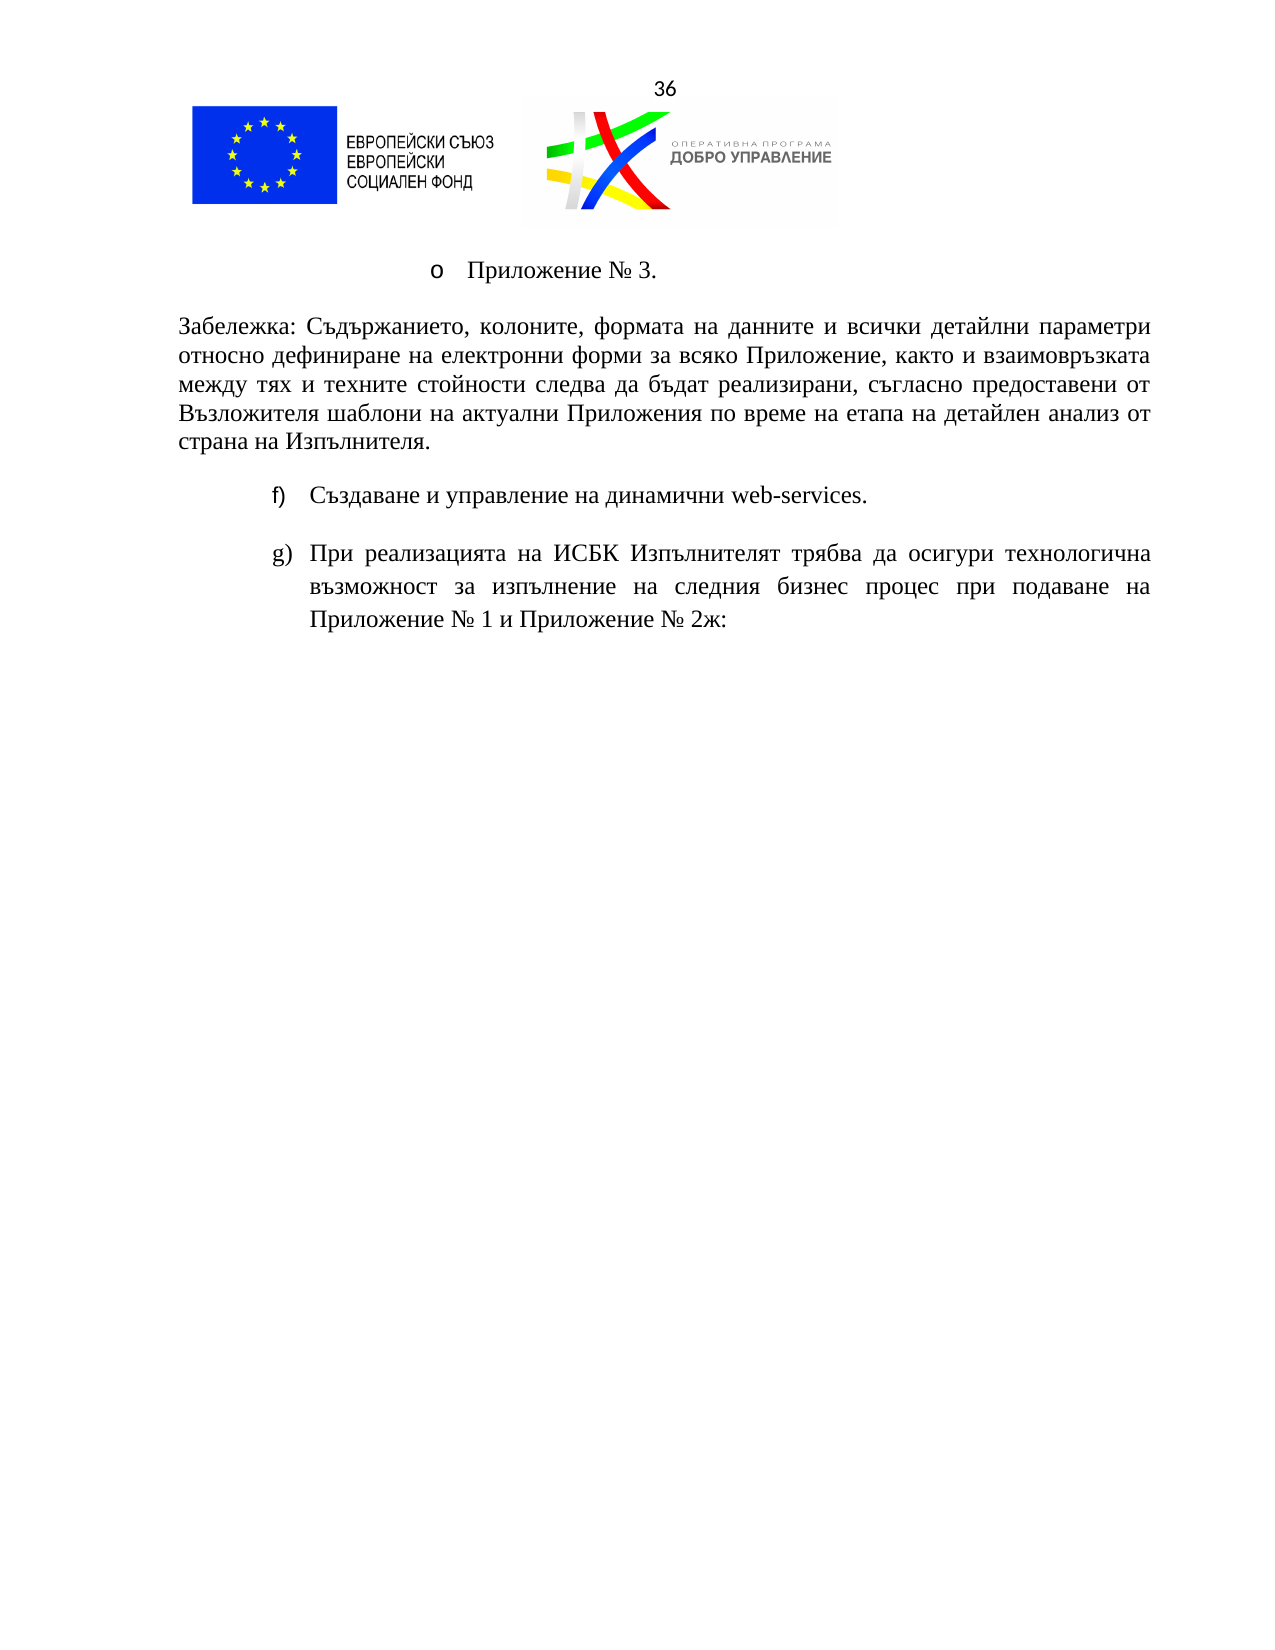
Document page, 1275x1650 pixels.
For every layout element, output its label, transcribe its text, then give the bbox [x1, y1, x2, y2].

list При реализацията на ИСБК Изпълнителят трябва да осигури технологична възможност за изпълнение на следния бизнес процес при подаване на Приложение № 1 и Приложение № 2ж: [272, 538, 1152, 633]
text Забележка: Съдържанието, колоните, формата на данните и всички детайлни параметри относно дефиниране на електронни форми за всяко Приложение, както и взаимовръзката между тях и техните стойности следва да бъдат реализирани, съгласно предоставени от Възложителя шаблони на актуални Приложения по време на етапа на детайлен анализ от страна на Изпълнителя. [178, 311, 1152, 455]
list Създаване и управление на динамични web-services. [272, 480, 1152, 509]
list Приложение № 3. [429, 256, 1152, 286]
